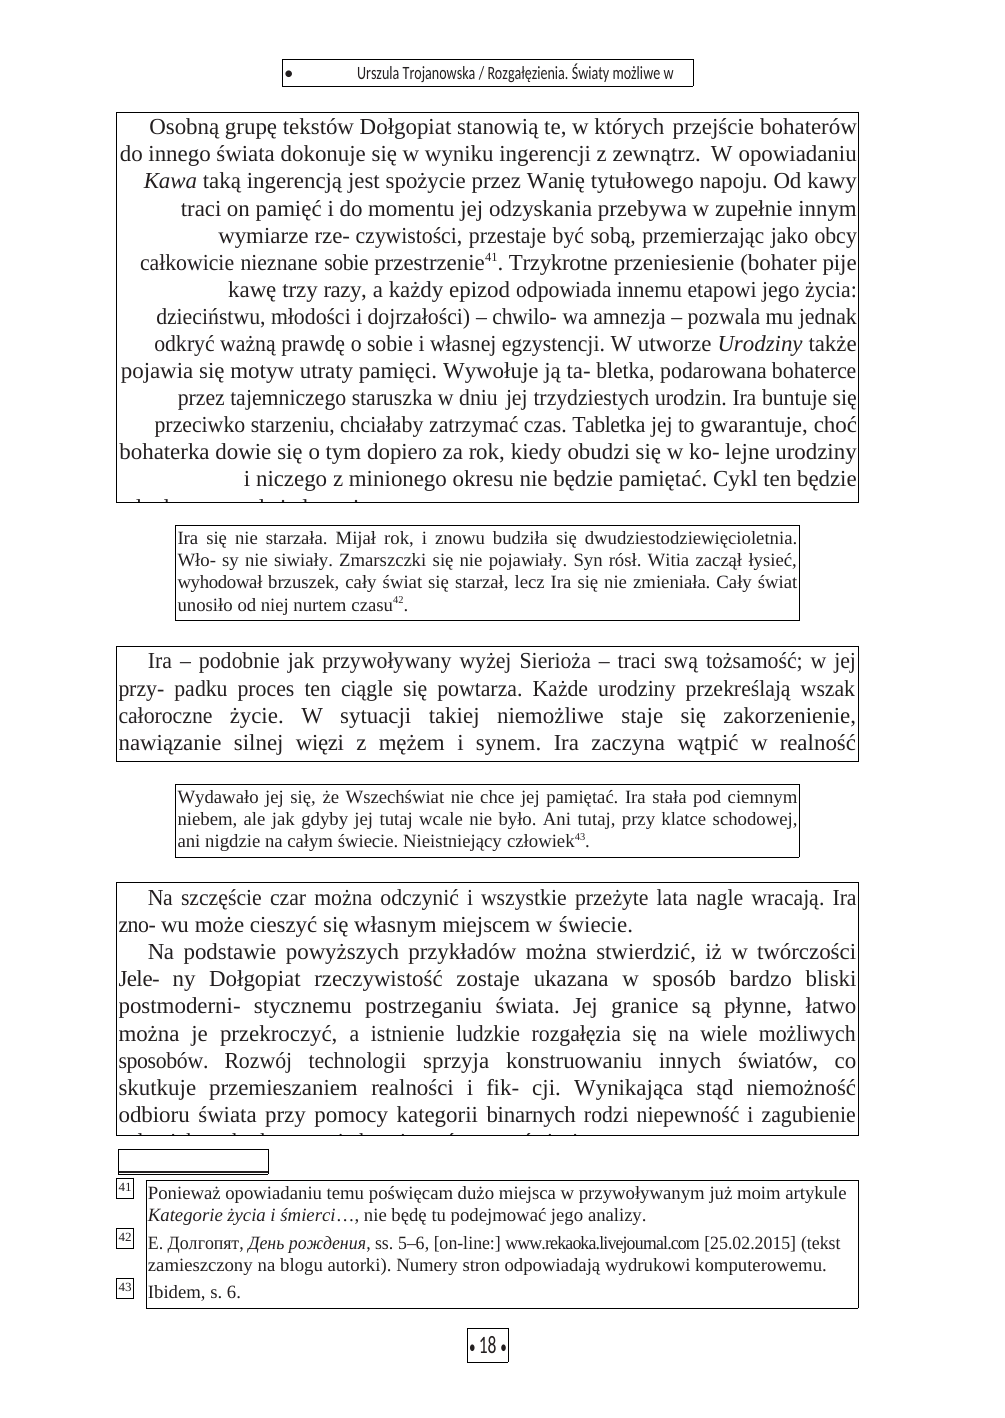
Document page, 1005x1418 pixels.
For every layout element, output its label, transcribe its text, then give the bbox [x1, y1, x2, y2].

text Ira – podobnie jak przywoływany wyżej Sierioża – traci swą tożsamość; w jej przy- padku proces ten ciągle się powtarza. Każde urodziny przekreślają wszak całoroczne życie. W sytuacji takiej niemożliwe staje się zakorzenienie, nawiązanie silnej więzi z mężem i synem. Ira zaczyna wątpić w realność swojego istnienia: [118, 647, 857, 761]
text Osobną grupę tekstów Dołgopiat stanowią te, w których przejście bohaterów do innego świata dokonuje się w wyniku ingerencji z zewnątrz. W opowiadaniu Kawa taką ingerencją jest spożycie przez Wanię tytułowego napoju. Od kawy traci on pamięć i do momentu jej odzyskania przebywa w zupełnie innym wymiarze rze- czywistości, przestaje być sobą, przemierzając jako obcy całkowicie nieznane sobie przestrzenie41. Trzykrotne przeniesienie (bohater pije kawę trzy razy, a każdy epizod odpowiada innemu etapowi jego życia: dzieciństwu, młodości i dojrzałości) – chwilo- wa amnezja – pozwala mu jednak odkryć ważną prawdę o sobie i własnej egzystencji. W utworze Urodziny także pojawia się motyw utraty pamięci. Wywołuje ją ta- bletka, podarowana bohaterce przez tajemniczego staruszka w dniu jej trzydziestych urodzin. Ira buntuje się przeciwko starzeniu, chciałaby zatrzymać czas. Tabletka jej to gwarantuje, choć bohaterka dowie się o tym dopiero za rok, kiedy obudzi się w ko- lejne urodziny i niczego z minionego okresu nie będzie pamiętać. Cykl ten będzie [118, 113, 857, 492]
text odtąd powtarzał się latami: [118, 494, 858, 502]
text Ponieważ opowiadaniu temu poświęcam dużo miejsca w przywoływanym już moim artykule [148, 1182, 858, 1203]
text Wydawało jej się, że Wszechświat nie chce jej pamiętać. Ira stała pod ciemnym niebem, ale jak gdyby jej tutaj wcale nie było. Ani tutaj, przy klatce schodowej, ani nigdzie na całym świecie. Nieistniejący człowiek43. [177, 786, 797, 852]
text Na podstawie powyższych przykładów można stwierdzić, iż w twórczości Jele- ny Dołgopiat rzeczywistość zostaje ukazana w sposób bardzo bliski postmoderni- stycznemu postrzeganiu świata. Jej granice są płynne, łatwo można je przekroczyć, a istnienie ludzkie rozgałęzia się na wiele możliwych sposobów. Rozwój technologii sprzyja konstruowaniu innych światów, co skutkuje przemieszaniem realności i fik- cji. Wynikająca stąd niemożność odbioru świata przy pomocy kategorii binarnych rodzi niepewność i zagubienie człowieka, a brak poczucia bezpieczeństwa w świecie [118, 938, 856, 1135]
text 43 [118, 1280, 133, 1294]
text 41 [118, 1180, 133, 1194]
text Ira się nie starzała. Mijał rok, i znowu budziła się dwudziestodziewięcioletnia. Wło- sy nie siwiały. Zmarszczki się nie pojawiały. Syn rósł. Witia zaczął łysieć, wyhodował brzuszek, cały świat się starzał, lecz Ira się nie zmieniała. Cały świat unosiło od niej nurtem czasu42. [177, 527, 797, 615]
text • 18 • [469, 1330, 507, 1360]
text Na szczęście czar można odczynić i wszystkie przeżyte lata nagle wracają. Ira zno- wu może cieszyć się własnym miejscem w świecie. [118, 884, 856, 937]
text Е. Долгопят, День рождения, ss. 5‒6, [on-line:] www.rekaoka.livejournal.com [25.02.2015] (tekst zamieszczony na blogu autorki). Numery stron odpowiadają wydrukowi komputerowemu. [148, 1232, 857, 1276]
text Ibidem, s. 6. [148, 1281, 858, 1303]
list Urszula Trojanowska / Rozgałęzienia. Światy możliwe w twórczości... • [284, 61, 692, 86]
text 42 [118, 1230, 133, 1244]
text Kategorie życia i śmierci…, nie będę tu podejmować jego analizy. [148, 1204, 858, 1226]
